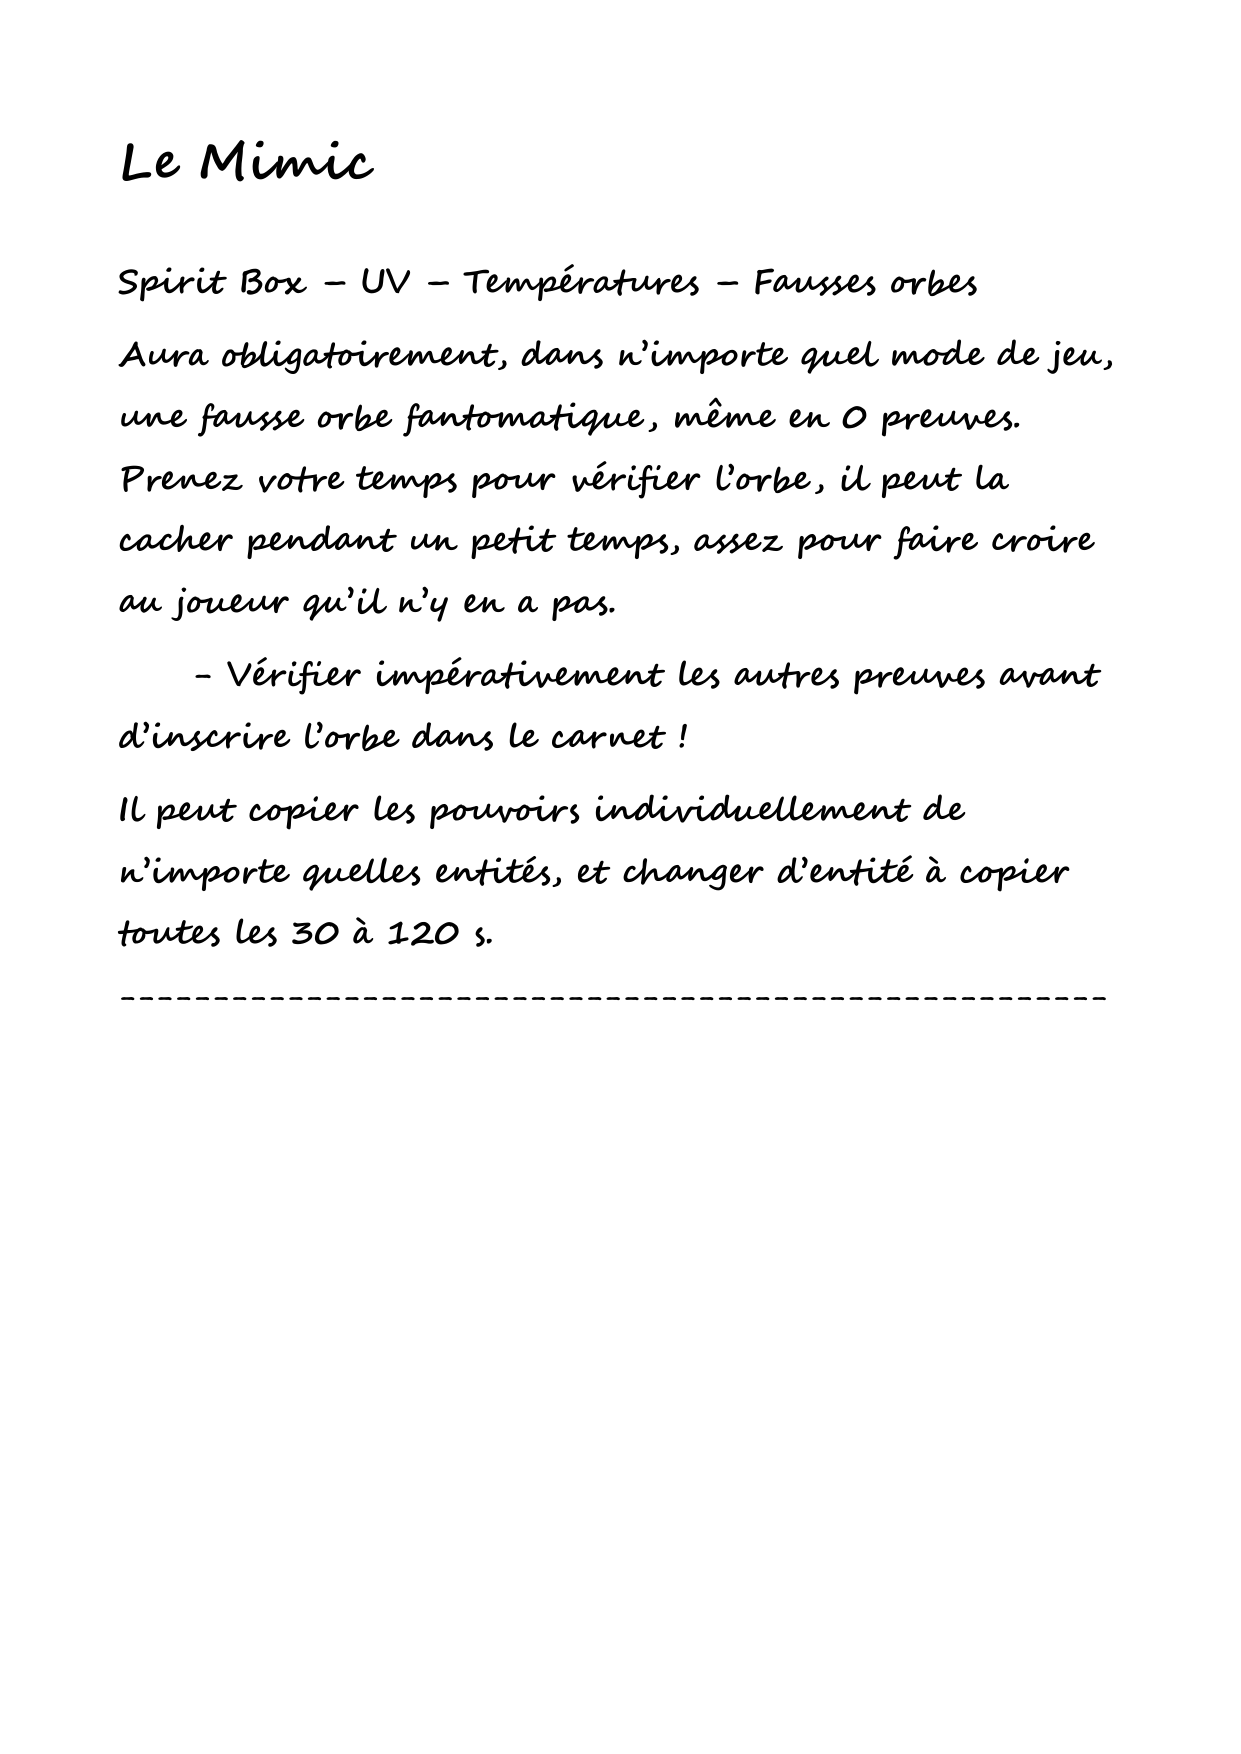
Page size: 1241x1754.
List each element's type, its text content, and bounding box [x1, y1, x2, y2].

text - Vérifier impérativement les autres preuves avant d’inscrire l’orbe dans le carnet ! [118, 649, 1122, 764]
text Aura obligatoirement, dans n’importe quel mode de jeu, une fausse orbe fantomatique, même en 0 preuves. Prenez votre temps pour vérifier l’orbe, il peut la cacher pendant un petit temps, assez pour faire croire au joueur qu’il n’y en a pas. [118, 330, 1122, 629]
text Il peut copier les pouvoirs individuellement de n’importe quelles entités, et changer d’entité à copier toutes les 30 à 120 s. [118, 784, 1122, 961]
text Le Mimic [118, 124, 1122, 204]
text Spirit Box – UV – Températures – Fausses orbes [118, 256, 1122, 310]
text ----------------------------------------------------- [118, 975, 1122, 1022]
